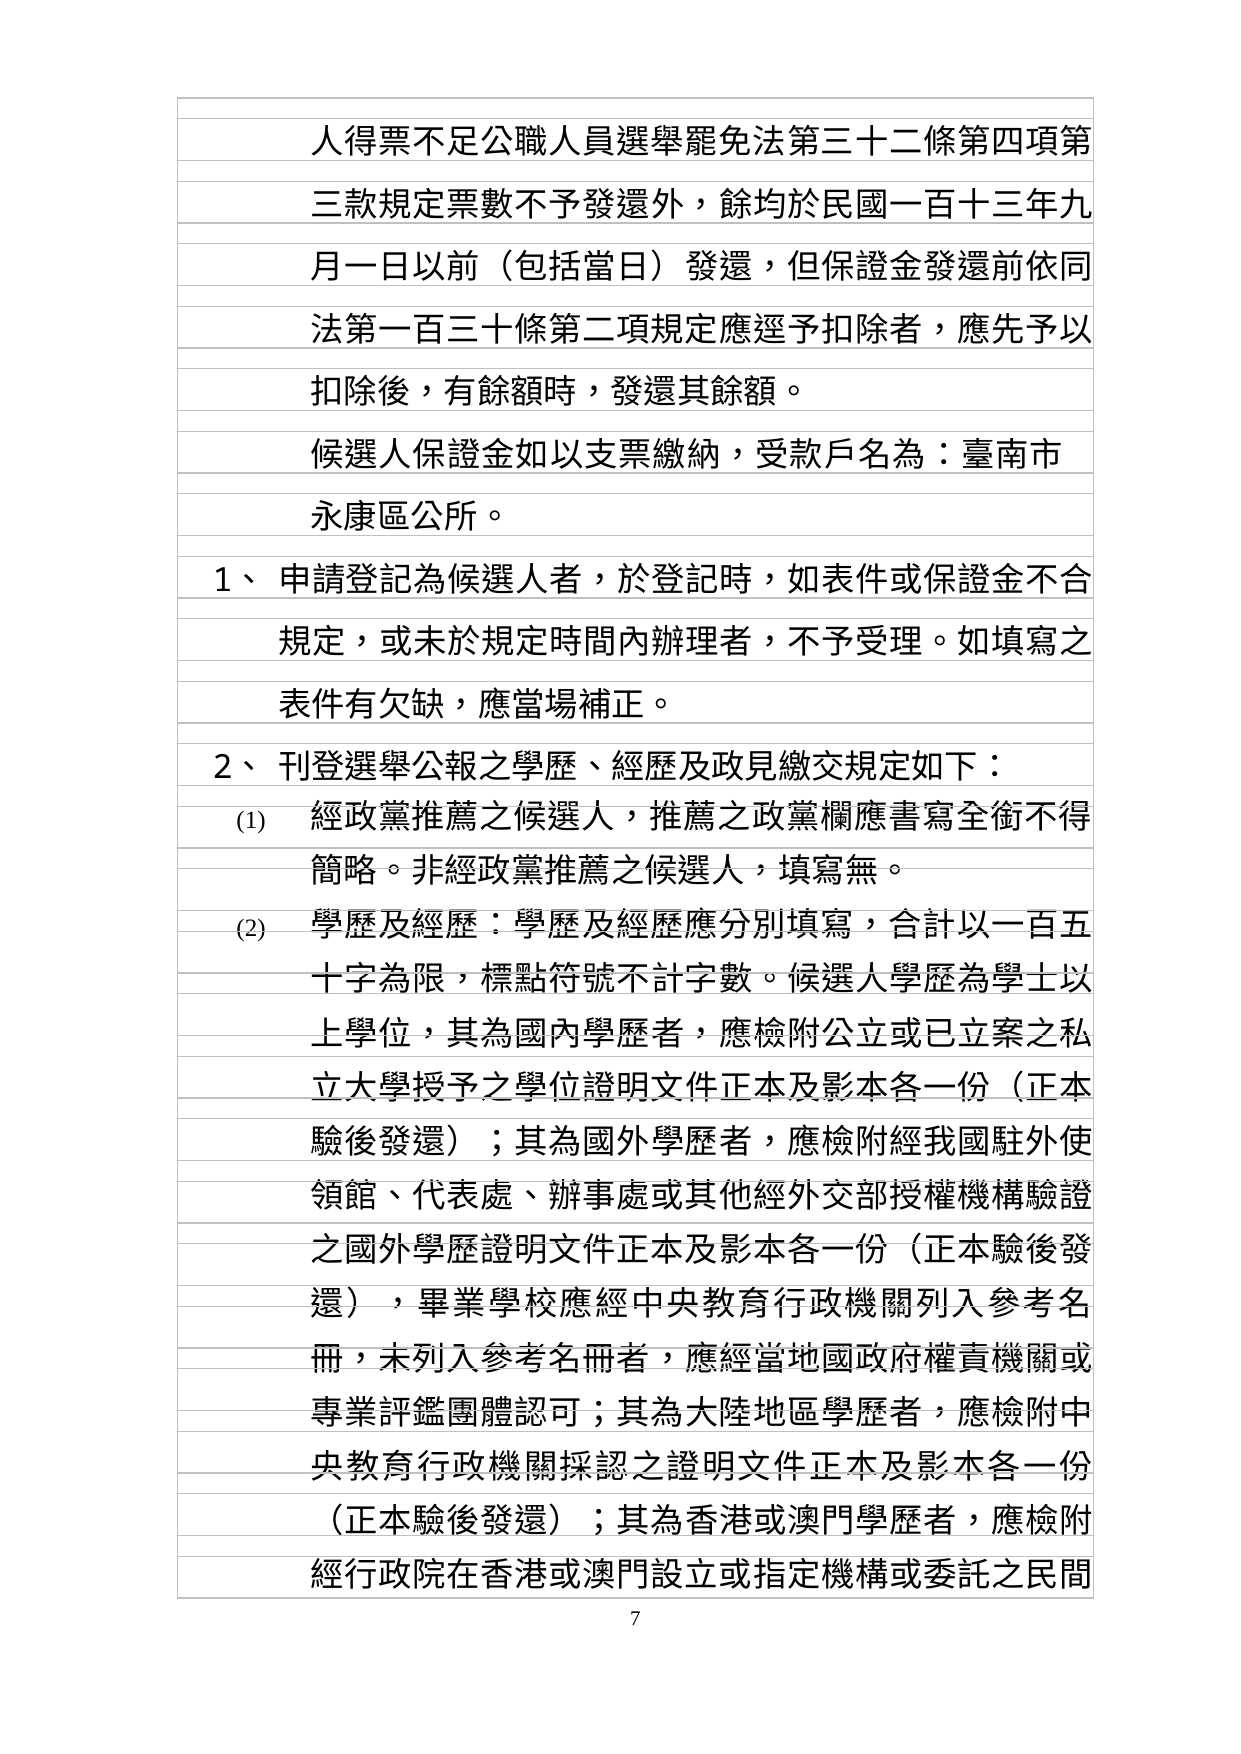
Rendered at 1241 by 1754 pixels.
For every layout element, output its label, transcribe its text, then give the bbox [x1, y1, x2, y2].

list 申請登記為候選人者，於登記時，如表件或保證金不合 [212, 557, 1093, 597]
list 刊登選舉公報之學歷、經歷及政見繳交規定如下： [212, 744, 1093, 785]
list 學歷及經歷：學歷及經歷應分別填寫，合計以一百五十字為限，標點符號不計字數。候選人學歷為學士以上學位，其為國內學歷者，應檢附公立或已立案之私立大學授予之學位證明文件正本及影本各一份（正本驗後發還）；其為國外學歷者，應檢附經我國駐外使領館、代表處、辦事處或其他經外交部授權機構驗證之國外學歷證明文件正本及影本各一份（正本驗後發還），畢業學校應經中央教育行政機關列入參考名冊，未列入參考名冊者，應經當地國政府權責機關或專業評鑑團體認可；其為大陸地區學歷者，應檢附中央教育行政機關採認之證明文件正本及影本各一份（正本驗後發還）；其為香港或澳門學歷者，應檢附經行政院在香港或澳門設立或指定機構或委託之民間團體驗證之學歷證明文件正本及影本各一份（正本驗後發還），畢業學校應經中央教育行政機關列入認可名冊。未檢附學歷證明文件者，選舉公報不予刊登該學歷。惟國內外學歷證明文件，於九十三年三月二十日以後辦理之總統、副總統選舉及九十七年一月十二日以後辦理之各項公職人員選舉；大陸地區學歷證明文件，於一百零三年十一月二十九日以後辦理之各項公職人員選舉；香港或澳門學歷證明文件，於一百零七年十一月二十四日以後辦理之各項公職人員選舉，曾刊登於選舉公報學歷欄內之候選人學歷，得予免附。但應於刊登選舉公報之個人資料及政見稿內註明該學歷及選舉名稱。另候選人於與我國簽署免除重複驗證國際書面協定國家取得之國外學歷，如檢附經其政府指定之權責機關驗證之該國學歷證明文件，得免經我國駐外使領館、代表處、辦事處或其他經外交部授權機構驗證。 [236, 932, 1093, 972]
list 學歷及經歷：學歷及經歷應分別填寫，合計以一百五十字為限，標點符號不計字數。候選人學歷為學士以上學位，其為國內學歷者，應檢附公立或已立案之私立大學授予之學位證明文件正本及影本各一份（正本驗後發還）；其為國外學歷者，應檢附經我國駐外使領館、代表處、辦事處或其他經外交部授權機構驗證之國外學歷證明文件正本及影本各一份（正本驗後發還），畢業學校應經中央教育行政機關列入參考名冊，未列入參考名冊者，應經當地國政府權責機關或專業評鑑團體認可；其為大陸地區學歷者，應檢附中央教育行政機關採認之證明文件正本及影本各一份（正本驗後發還）；其為香港或澳門學歷者，應檢附經行政院在香港或澳門設立或指定機構或委託之民間團體驗證之學歷證明文件正本及影本各一份（正本驗後發還），畢業學校應經中央教育行政機關列入認可名冊。未檢附學歷證明文件者，選舉公報不予刊登該學歷。惟國內外學歷證明文件，於九十三年三月二十日以後辦理之總統、副總統選舉及九十七年一月十二日以後辦理之各項公職人員選舉；大陸地區學歷證明文件，於一百零三年十一月二十九日以後辦理之各項公職人員選舉；香港或澳門學歷證明文件，於一百零七年十一月二十四日以後辦理之各項公職人員選舉，曾刊登於選舉公報學歷欄內之候選人學歷，得予免附。但應於刊登選舉公報之個人資料及政見稿內註明該學歷及選舉名稱。另候選人於與我國簽署免除重複驗證國際書面協定國家取得之國外學歷，如檢附經其政府指定之權責機關驗證之該國學歷證明文件，得免經我國駐外使領館、代表處、辦事處或其他經外交部授權機構驗證。 [236, 1557, 1093, 1597]
list [212, 661, 1093, 681]
list 法第一百三十條第二項規定應逕予扣除者，應先予以 [236, 307, 1093, 347]
list 學歷及經歷：學歷及經歷應分別填寫，合計以一百五十字為限，標點符號不計字數。候選人學歷為學士以上學位，其為國內學歷者，應檢附公立或已立案之私立大學授予之學位證明文件正本及影本各一份（正本驗後發還）；其為國外學歷者，應檢附經我國駐外使領館、代表處、辦事處或其他經外交部授權機構驗證之國外學歷證明文件正本及影本各一份（正本驗後發還），畢業學校應經中央教育行政機關列入參考名冊，未列入參考名冊者，應經當地國政府權責機關或專業評鑑團體認可；其為大陸地區學歷者，應檢附中央教育行政機關採認之證明文件正本及影本各一份（正本驗後發還）；其為香港或澳門學歷者，應檢附經行政院在香港或澳門設立或指定機構或委託之民間團體驗證之學歷證明文件正本及影本各一份（正本驗後發還），畢業學校應經中央教育行政機關列入認可名冊。未檢附學歷證明文件者，選舉公報不予刊登該學歷。惟國內外學歷證明文件，於九十三年三月二十日以後辦理之總統、副總統選舉及九十七年一月十二日以後辦理之各項公職人員選舉；大陸地區學歷證明文件，於一百零三年十一月二十九日以後辦理之各項公職人員選舉；香港或澳門學歷證明文件，於一百零七年十一月二十四日以後辦理之各項公職人員選舉，曾刊登於選舉公報學歷欄內之候選人學歷，得予免附。但應於刊登選舉公報之個人資料及政見稿內註明該學歷及選舉名稱。另候選人於與我國簽署免除重複驗證國際書面協定國家取得之國外學歷，如檢附經其政府指定之權責機關驗證之該國學歷證明文件，得免經我國駐外使領館、代表處、辦事處或其他經外交部授權機構驗證。 [236, 1119, 1093, 1160]
text [310, 474, 1063, 493]
list 扣除後，有餘額時，發還其餘額。 [236, 369, 1093, 410]
list 學歷及經歷：學歷及經歷應分別填寫，合計以一百五十字為限，標點符號不計字數。候選人學歷為學士以上學位，其為國內學歷者，應檢附公立或已立案之私立大學授予之學位證明文件正本及影本各一份（正本驗後發還）；其為國外學歷者，應檢附經我國駐外使領館、代表處、辦事處或其他經外交部授權機構驗證之國外學歷證明文件正本及影本各一份（正本驗後發還），畢業學校應經中央教育行政機關列入參考名冊，未列入參考名冊者，應經當地國政府權責機關或專業評鑑團體認可；其為大陸地區學歷者，應檢附中央教育行政機關採認之證明文件正本及影本各一份（正本驗後發還）；其為香港或澳門學歷者，應檢附經行政院在香港或澳門設立或指定機構或委託之民間團體驗證之學歷證明文件正本及影本各一份（正本驗後發還），畢業學校應經中央教育行政機關列入認可名冊。未檢附學歷證明文件者，選舉公報不予刊登該學歷。惟國內外學歷證明文件，於九十三年三月二十日以後辦理之總統、副總統選舉及九十七年一月十二日以後辦理之各項公職人員選舉；大陸地區學歷證明文件，於一百零三年十一月二十九日以後辦理之各項公職人員選舉；香港或澳門學歷證明文件，於一百零七年十一月二十四日以後辦理之各項公職人員選舉，曾刊登於選舉公報學歷欄內之候選人學歷，得予免附。但應於刊登選舉公報之個人資料及政見稿內註明該學歷及選舉名稱。另候選人於與我國簽署免除重複驗證國際書面協定國家取得之國外學歷，如檢附經其政府指定之權責機關驗證之該國學歷證明文件，得免經我國駐外使領館、代表處、辦事處或其他經外交部授權機構驗證。 [236, 1307, 1093, 1347]
list [236, 161, 1093, 181]
list [236, 286, 1093, 306]
list 學歷及經歷：學歷及經歷應分別填寫，合計以一百五十字為限，標點符號不計字數。候選人學歷為學士以上學位，其為國內學歷者，應檢附公立或已立案之私立大學授予之學位證明文件正本及影本各一份（正本驗後發還）；其為國外學歷者，應檢附經我國駐外使領館、代表處、辦事處或其他經外交部授權機構驗證之國外學歷證明文件正本及影本各一份（正本驗後發還），畢業學校應經中央教育行政機關列入參考名冊，未列入參考名冊者，應經當地國政府權責機關或專業評鑑團體認可；其為大陸地區學歷者，應檢附中央教育行政機關採認之證明文件正本及影本各一份（正本驗後發還）；其為香港或澳門學歷者，應檢附經行政院在香港或澳門設立或指定機構或委託之民間團體驗證之學歷證明文件正本及影本各一份（正本驗後發還），畢業學校應經中央教育行政機關列入認可名冊。未檢附學歷證明文件者，選舉公報不予刊登該學歷。惟國內外學歷證明文件，於九十三年三月二十日以後辦理之總統、副總統選舉及九十七年一月十二日以後辦理之各項公職人員選舉；大陸地區學歷證明文件，於一百零三年十一月二十九日以後辦理之各項公職人員選舉；香港或澳門學歷證明文件，於一百零七年十一月二十四日以後辦理之各項公職人員選舉，曾刊登於選舉公報學歷欄內之候選人學歷，得予免附。但應於刊登選舉公報之個人資料及政見稿內註明該學歷及選舉名稱。另候選人於與我國簽署免除重複驗證國際書面協定國家取得之國外學歷，如檢附經其政府指定之權責機關驗證之該國學歷證明文件，得免經我國駐外使領館、代表處、辦事處或其他經外交部授權機構驗證。 [236, 1224, 1093, 1243]
list 學歷及經歷：學歷及經歷應分別填寫，合計以一百五十字為限，標點符號不計字數。候選人學歷為學士以上學位，其為國內學歷者，應檢附公立或已立案之私立大學授予之學位證明文件正本及影本各一份（正本驗後發還）；其為國外學歷者，應檢附經我國駐外使領館、代表處、辦事處或其他經外交部授權機構驗證之國外學歷證明文件正本及影本各一份（正本驗後發還），畢業學校應經中央教育行政機關列入參考名冊，未列入參考名冊者，應經當地國政府權責機關或專業評鑑團體認可；其為大陸地區學歷者，應檢附中央教育行政機關採認之證明文件正本及影本各一份（正本驗後發還）；其為香港或澳門學歷者，應檢附經行政院在香港或澳門設立或指定機構或委託之民間團體驗證之學歷證明文件正本及影本各一份（正本驗後發還），畢業學校應經中央教育行政機關列入認可名冊。未檢附學歷證明文件者，選舉公報不予刊登該學歷。惟國內外學歷證明文件，於九十三年三月二十日以後辦理之總統、副總統選舉及九十七年一月十二日以後辦理之各項公職人員選舉；大陸地區學歷證明文件，於一百零三年十一月二十九日以後辦理之各項公職人員選舉；香港或澳門學歷證明文件，於一百零七年十一月二十四日以後辦理之各項公職人員選舉，曾刊登於選舉公報學歷欄內之候選人學歷，得予免附。但應於刊登選舉公報之個人資料及政見稿內註明該學歷及選舉名稱。另候選人於與我國簽署免除重複驗證國際書面協定國家取得之國外學歷，如檢附經其政府指定之權責機關驗證之該國學歷證明文件，得免經我國駐外使領館、代表處、辦事處或其他經外交部授權機構驗證。 [236, 1369, 1093, 1410]
list 學歷及經歷：學歷及經歷應分別填寫，合計以一百五十字為限，標點符號不計字數。候選人學歷為學士以上學位，其為國內學歷者，應檢附公立或已立案之私立大學授予之學位證明文件正本及影本各一份（正本驗後發還）；其為國外學歷者，應檢附經我國駐外使領館、代表處、辦事處或其他經外交部授權機構驗證之國外學歷證明文件正本及影本各一份（正本驗後發還），畢業學校應經中央教育行政機關列入參考名冊，未列入參考名冊者，應經當地國政府權責機關或專業評鑑團體認可；其為大陸地區學歷者，應檢附中央教育行政機關採認之證明文件正本及影本各一份（正本驗後發還）；其為香港或澳門學歷者，應檢附經行政院在香港或澳門設立或指定機構或委託之民間團體驗證之學歷證明文件正本及影本各一份（正本驗後發還），畢業學校應經中央教育行政機關列入認可名冊。未檢附學歷證明文件者，選舉公報不予刊登該學歷。惟國內外學歷證明文件，於九十三年三月二十日以後辦理之總統、副總統選舉及九十七年一月十二日以後辦理之各項公職人員選舉；大陸地區學歷證明文件，於一百零三年十一月二十九日以後辦理之各項公職人員選舉；香港或澳門學歷證明文件，於一百零七年十一月二十四日以後辦理之各項公職人員選舉，曾刊登於選舉公報學歷欄內之候選人學歷，得予免附。但應於刊登選舉公報之個人資料及政見稿內註明該學歷及選舉名稱。另候選人於與我國簽署免除重複驗證國際書面協定國家取得之國外學歷，如檢附經其政府指定之權責機關驗證之該國學歷證明文件，得免經我國駐外使領館、代表處、辦事處或其他經外交部授權機構驗證。 [236, 1244, 1093, 1285]
list [212, 724, 1093, 743]
text [310, 411, 1063, 431]
list [236, 349, 1093, 368]
list 學歷及經歷：學歷及經歷應分別填寫，合計以一百五十字為限，標點符號不計字數。候選人學歷為學士以上學位，其為國內學歷者，應檢附公立或已立案之私立大學授予之學位證明文件正本及影本各一份（正本驗後發還）；其為國外學歷者，應檢附經我國駐外使領館、代表處、辦事處或其他經外交部授權機構驗證之國外學歷證明文件正本及影本各一份（正本驗後發還），畢業學校應經中央教育行政機關列入參考名冊，未列入參考名冊者，應經當地國政府權責機關或專業評鑑團體認可；其為大陸地區學歷者，應檢附中央教育行政機關採認之證明文件正本及影本各一份（正本驗後發還）；其為香港或澳門學歷者，應檢附經行政院在香港或澳門設立或指定機構或委託之民間團體驗證之學歷證明文件正本及影本各一份（正本驗後發還），畢業學校應經中央教育行政機關列入認可名冊。未檢附學歷證明文件者，選舉公報不予刊登該學歷。惟國內外學歷證明文件，於九十三年三月二十日以後辦理之總統、副總統選舉及九十七年一月十二日以後辦理之各項公職人員選舉；大陸地區學歷證明文件，於一百零三年十一月二十九日以後辦理之各項公職人員選舉；香港或澳門學歷證明文件，於一百零七年十一月二十四日以後辦理之各項公職人員選舉，曾刊登於選舉公報學歷欄內之候選人學歷，得予免附。但應於刊登選舉公報之個人資料及政見稿內註明該學歷及選舉名稱。另候選人於與我國簽署免除重複驗證國際書面協定國家取得之國外學歷，如檢附經其政府指定之權責機關驗證之該國學歷證明文件，得免經我國駐外使領館、代表處、辦事處或其他經外交部授權機構驗證。 [236, 1057, 1093, 1097]
list 規定，或未於規定時間內辦理者，不予受理。如填寫之 [212, 619, 1093, 660]
list [212, 599, 1093, 618]
list 學歷及經歷：學歷及經歷應分別填寫，合計以一百五十字為限，標點符號不計字數。候選人學歷為學士以上學位，其為國內學歷者，應檢附公立或已立案之私立大學授予之學位證明文件正本及影本各一份（正本驗後發還）；其為國外學歷者，應檢附經我國駐外使領館、代表處、辦事處或其他經外交部授權機構驗證之國外學歷證明文件正本及影本各一份（正本驗後發還），畢業學校應經中央教育行政機關列入參考名冊，未列入參考名冊者，應經當地國政府權責機關或專業評鑑團體認可；其為大陸地區學歷者，應檢附中央教育行政機關採認之證明文件正本及影本各一份（正本驗後發還）；其為香港或澳門學歷者，應檢附經行政院在香港或澳門設立或指定機構或委託之民間團體驗證之學歷證明文件正本及影本各一份（正本驗後發還），畢業學校應經中央教育行政機關列入認可名冊。未檢附學歷證明文件者，選舉公報不予刊登該學歷。惟國內外學歷證明文件，於九十三年三月二十日以後辦理之總統、副總統選舉及九十七年一月十二日以後辦理之各項公職人員選舉；大陸地區學歷證明文件，於一百零三年十一月二十九日以後辦理之各項公職人員選舉；香港或澳門學歷證明文件，於一百零七年十一月二十四日以後辦理之各項公職人員選舉，曾刊登於選舉公報學歷欄內之候選人學歷，得予免附。但應於刊登選舉公報之個人資料及政見稿內註明該學歷及選舉名稱。另候選人於與我國簽署免除重複驗證國際書面協定國家取得之國外學歷，如檢附經其政府指定之權責機關驗證之該國學歷證明文件，得免經我國駐外使領館、代表處、辦事處或其他經外交部授權機構驗證。 [236, 893, 1093, 910]
list 經政黨推薦之候選人，推薦之政黨欄應書寫全銜不得簡略。非經政黨推薦之候選人，填寫無。 [236, 786, 1093, 806]
list 學歷及經歷：學歷及經歷應分別填寫，合計以一百五十字為限，標點符號不計字數。候選人學歷為學士以上學位，其為國內學歷者，應檢附公立或已立案之私立大學授予之學位證明文件正本及影本各一份（正本驗後發還）；其為國外學歷者，應檢附經我國駐外使領館、代表處、辦事處或其他經外交部授權機構驗證之國外學歷證明文件正本及影本各一份（正本驗後發還），畢業學校應經中央教育行政機關列入參考名冊，未列入參考名冊者，應經當地國政府權責機關或專業評鑑團體認可；其為大陸地區學歷者，應檢附中央教育行政機關採認之證明文件正本及影本各一份（正本驗後發還）；其為香港或澳門學歷者，應檢附經行政院在香港或澳門設立或指定機構或委託之民間團體驗證之學歷證明文件正本及影本各一份（正本驗後發還），畢業學校應經中央教育行政機關列入認可名冊。未檢附學歷證明文件者，選舉公報不予刊登該學歷。惟國內外學歷證明文件，於九十三年三月二十日以後辦理之總統、副總統選舉及九十七年一月十二日以後辦理之各項公職人員選舉；大陸地區學歷證明文件，於一百零三年十一月二十九日以後辦理之各項公職人員選舉；香港或澳門學歷證明文件，於一百零七年十一月二十四日以後辦理之各項公職人員選舉，曾刊登於選舉公報學歷欄內之候選人學歷，得予免附。但應於刊登選舉公報之個人資料及政見稿內註明該學歷及選舉名稱。另候選人於與我國簽署免除重複驗證國際書面協定國家取得之國外學歷，如檢附經其政府指定之權責機關驗證之該國學歷證明文件，得免經我國駐外使領館、代表處、辦事處或其他經外交部授權機構驗證。 [236, 1161, 1093, 1181]
list [236, 99, 1093, 118]
list 學歷及經歷：學歷及經歷應分別填寫，合計以一百五十字為限，標點符號不計字數。候選人學歷為學士以上學位，其為國內學歷者，應檢附公立或已立案之私立大學授予之學位證明文件正本及影本各一份（正本驗後發還）；其為國外學歷者，應檢附經我國駐外使領館、代表處、辦事處或其他經外交部授權機構驗證之國外學歷證明文件正本及影本各一份（正本驗後發還），畢業學校應經中央教育行政機關列入參考名冊，未列入參考名冊者，應經當地國政府權責機關或專業評鑑團體認可；其為大陸地區學歷者，應檢附中央教育行政機關採認之證明文件正本及影本各一份（正本驗後發還）；其為香港或澳門學歷者，應檢附經行政院在香港或澳門設立或指定機構或委託之民間團體驗證之學歷證明文件正本及影本各一份（正本驗後發還），畢業學校應經中央教育行政機關列入認可名冊。未檢附學歷證明文件者，選舉公報不予刊登該學歷。惟國內外學歷證明文件，於九十三年三月二十日以後辦理之總統、副總統選舉及九十七年一月十二日以後辦理之各項公職人員選舉；大陸地區學歷證明文件，於一百零三年十一月二十九日以後辦理之各項公職人員選舉；香港或澳門學歷證明文件，於一百零七年十一月二十四日以後辦理之各項公職人員選舉，曾刊登於選舉公報學歷欄內之候選人學歷，得予免附。但應於刊登選舉公報之個人資料及政見稿內註明該學歷及選舉名稱。另候選人於與我國簽署免除重複驗證國際書面協定國家取得之國外學歷，如檢附經其政府指定之權責機關驗證之該國學歷證明文件，得免經我國駐外使領館、代表處、辦事處或其他經外交部授權機構驗證。 [236, 1411, 1093, 1431]
list [236, 224, 1093, 243]
list 表件有欠缺，應當場補正。 [212, 682, 1093, 722]
list 學歷及經歷：學歷及經歷應分別填寫，合計以一百五十字為限，標點符號不計字數。候選人學歷為學士以上學位，其為國內學歷者，應檢附公立或已立案之私立大學授予之學位證明文件正本及影本各一份（正本驗後發還）；其為國外學歷者，應檢附經我國駐外使領館、代表處、辦事處或其他經外交部授權機構驗證之國外學歷證明文件正本及影本各一份（正本驗後發還），畢業學校應經中央教育行政機關列入參考名冊，未列入參考名冊者，應經當地國政府權責機關或專業評鑑團體認可；其為大陸地區學歷者，應檢附中央教育行政機關採認之證明文件正本及影本各一份（正本驗後發還）；其為香港或澳門學歷者，應檢附經行政院在香港或澳門設立或指定機構或委託之民間團體驗證之學歷證明文件正本及影本各一份（正本驗後發還），畢業學校應經中央教育行政機關列入認可名冊。未檢附學歷證明文件者，選舉公報不予刊登該學歷。惟國內外學歷證明文件，於九十三年三月二十日以後辦理之總統、副總統選舉及九十七年一月十二日以後辦理之各項公職人員選舉；大陸地區學歷證明文件，於一百零三年十一月二十九日以後辦理之各項公職人員選舉；香港或澳門學歷證明文件，於一百零七年十一月二十四日以後辦理之各項公職人員選舉，曾刊登於選舉公報學歷欄內之候選人學歷，得予免附。但應於刊登選舉公報之個人資料及政見稿內註明該學歷及選舉名稱。另候選人於與我國簽署免除重複驗證國際書面協定國家取得之國外學歷，如檢附經其政府指定之權責機關驗證之該國學歷證明文件，得免經我國駐外使領館、代表處、辦事處或其他經外交部授權機構驗證。 [236, 1536, 1093, 1556]
list 經政黨推薦之候選人，推薦之政黨欄應書寫全銜不得簡略。非經政黨推薦之候選人，填寫無。 [236, 807, 1093, 847]
list [212, 536, 1093, 556]
list 學歷及經歷：學歷及經歷應分別填寫，合計以一百五十字為限，標點符號不計字數。候選人學歷為學士以上學位，其為國內學歷者，應檢附公立或已立案之私立大學授予之學位證明文件正本及影本各一份（正本驗後發還）；其為國外學歷者，應檢附經我國駐外使領館、代表處、辦事處或其他經外交部授權機構驗證之國外學歷證明文件正本及影本各一份（正本驗後發還），畢業學校應經中央教育行政機關列入參考名冊，未列入參考名冊者，應經當地國政府權責機關或專業評鑑團體認可；其為大陸地區學歷者，應檢附中央教育行政機關採認之證明文件正本及影本各一份（正本驗後發還）；其為香港或澳門學歷者，應檢附經行政院在香港或澳門設立或指定機構或委託之民間團體驗證之學歷證明文件正本及影本各一份（正本驗後發還），畢業學校應經中央教育行政機關列入認可名冊。未檢附學歷證明文件者，選舉公報不予刊登該學歷。惟國內外學歷證明文件，於九十三年三月二十日以後辦理之總統、副總統選舉及九十七年一月十二日以後辦理之各項公職人員選舉；大陸地區學歷證明文件，於一百零三年十一月二十九日以後辦理之各項公職人員選舉；香港或澳門學歷證明文件，於一百零七年十一月二十四日以後辦理之各項公職人員選舉，曾刊登於選舉公報學歷欄內之候選人學歷，得予免附。但應於刊登選舉公報之個人資料及政見稿內註明該學歷及選舉名稱。另候選人於與我國簽署免除重複驗證國際書面協定國家取得之國外學歷，如檢附經其政府指定之權責機關驗證之該國學歷證明文件，得免經我國駐外使領館、代表處、辦事處或其他經外交部授權機構驗證。 [236, 1494, 1093, 1535]
list 學歷及經歷：學歷及經歷應分別填寫，合計以一百五十字為限，標點符號不計字數。候選人學歷為學士以上學位，其為國內學歷者，應檢附公立或已立案之私立大學授予之學位證明文件正本及影本各一份（正本驗後發還）；其為國外學歷者，應檢附經我國駐外使領館、代表處、辦事處或其他經外交部授權機構驗證之國外學歷證明文件正本及影本各一份（正本驗後發還），畢業學校應經中央教育行政機關列入參考名冊，未列入參考名冊者，應經當地國政府權責機關或專業評鑑團體認可；其為大陸地區學歷者，應檢附中央教育行政機關採認之證明文件正本及影本各一份（正本驗後發還）；其為香港或澳門學歷者，應檢附經行政院在香港或澳門設立或指定機構或委託之民間團體驗證之學歷證明文件正本及影本各一份（正本驗後發還），畢業學校應經中央教育行政機關列入認可名冊。未檢附學歷證明文件者，選舉公報不予刊登該學歷。惟國內外學歷證明文件，於九十三年三月二十日以後辦理之總統、副總統選舉及九十七年一月十二日以後辦理之各項公職人員選舉；大陸地區學歷證明文件，於一百零三年十一月二十九日以後辦理之各項公職人員選舉；香港或澳門學歷證明文件，於一百零七年十一月二十四日以後辦理之各項公職人員選舉，曾刊登於選舉公報學歷欄內之候選人學歷，得予免附。但應於刊登選舉公報之個人資料及政見稿內註明該學歷及選舉名稱。另候選人於與我國簽署免除重複驗證國際書面協定國家取得之國外學歷，如檢附經其政府指定之權責機關驗證之該國學歷證明文件，得免經我國駐外使領館、代表處、辦事處或其他經外交部授權機構驗證。 [236, 1099, 1093, 1118]
text 永康區公所。 [310, 494, 1063, 535]
list 學歷及經歷：學歷及經歷應分別填寫，合計以一百五十字為限，標點符號不計字數。候選人學歷為學士以上學位，其為國內學歷者，應檢附公立或已立案之私立大學授予之學位證明文件正本及影本各一份（正本驗後發還）；其為國外學歷者，應檢附經我國駐外使領館、代表處、辦事處或其他經外交部授權機構驗證之國外學歷證明文件正本及影本各一份（正本驗後發還），畢業學校應經中央教育行政機關列入參考名冊，未列入參考名冊者，應經當地國政府權責機關或專業評鑑團體認可；其為大陸地區學歷者，應檢附中央教育行政機關採認之證明文件正本及影本各一份（正本驗後發還）；其為香港或澳門學歷者，應檢附經行政院在香港或澳門設立或指定機構或委託之民間團體驗證之學歷證明文件正本及影本各一份（正本驗後發還），畢業學校應經中央教育行政機關列入認可名冊。未檢附學歷證明文件者，選舉公報不予刊登該學歷。惟國內外學歷證明文件，於九十三年三月二十日以後辦理之總統、副總統選舉及九十七年一月十二日以後辦理之各項公職人員選舉；大陸地區學歷證明文件，於一百零三年十一月二十九日以後辦理之各項公職人員選舉；香港或澳門學歷證明文件，於一百零七年十一月二十四日以後辦理之各項公職人員選舉，曾刊登於選舉公報學歷欄內之候選人學歷，得予免附。但應於刊登選舉公報之個人資料及政見稿內註明該學歷及選舉名稱。另候選人於與我國簽署免除重複驗證國際書面協定國家取得之國外學歷，如檢附經其政府指定之權責機關驗證之該國學歷證明文件，得免經我國駐外使領館、代表處、辦事處或其他經外交部授權機構驗證。 [236, 1036, 1093, 1056]
text 候選人保證金如以支票繳納，受款戶名為：臺南市 [310, 432, 1063, 472]
list 學歷及經歷：學歷及經歷應分別填寫，合計以一百五十字為限，標點符號不計字數。候選人學歷為學士以上學位，其為國內學歷者，應檢附公立或已立案之私立大學授予之學位證明文件正本及影本各一份（正本驗後發還）；其為國外學歷者，應檢附經我國駐外使領館、代表處、辦事處或其他經外交部授權機構驗證之國外學歷證明文件正本及影本各一份（正本驗後發還），畢業學校應經中央教育行政機關列入參考名冊，未列入參考名冊者，應經當地國政府權責機關或專業評鑑團體認可；其為大陸地區學歷者，應檢附中央教育行政機關採認之證明文件正本及影本各一份（正本驗後發還）；其為香港或澳門學歷者，應檢附經行政院在香港或澳門設立或指定機構或委託之民間團體驗證之學歷證明文件正本及影本各一份（正本驗後發還），畢業學校應經中央教育行政機關列入認可名冊。未檢附學歷證明文件者，選舉公報不予刊登該學歷。惟國內外學歷證明文件，於九十三年三月二十日以後辦理之總統、副總統選舉及九十七年一月十二日以後辦理之各項公職人員選舉；大陸地區學歷證明文件，於一百零三年十一月二十九日以後辦理之各項公職人員選舉；香港或澳門學歷證明文件，於一百零七年十一月二十四日以後辦理之各項公職人員選舉，曾刊登於選舉公報學歷欄內之候選人學歷，得予免附。但應於刊登選舉公報之個人資料及政見稿內註明該學歷及選舉名稱。另候選人於與我國簽署免除重複驗證國際書面協定國家取得之國外學歷，如檢附經其政府指定之權責機關驗證之該國學歷證明文件，得免經我國駐外使領館、代表處、辦事處或其他經外交部授權機構驗證。 [236, 994, 1093, 1035]
list 學歷及經歷：學歷及經歷應分別填寫，合計以一百五十字為限，標點符號不計字數。候選人學歷為學士以上學位，其為國內學歷者，應檢附公立或已立案之私立大學授予之學位證明文件正本及影本各一份（正本驗後發還）；其為國外學歷者，應檢附經我國駐外使領館、代表處、辦事處或其他經外交部授權機構驗證之國外學歷證明文件正本及影本各一份（正本驗後發還），畢業學校應經中央教育行政機關列入參考名冊，未列入參考名冊者，應經當地國政府權責機關或專業評鑑團體認可；其為大陸地區學歷者，應檢附中央教育行政機關採認之證明文件正本及影本各一份（正本驗後發還）；其為香港或澳門學歷者，應檢附經行政院在香港或澳門設立或指定機構或委託之民間團體驗證之學歷證明文件正本及影本各一份（正本驗後發還），畢業學校應經中央教育行政機關列入認可名冊。未檢附學歷證明文件者，選舉公報不予刊登該學歷。惟國內外學歷證明文件，於九十三年三月二十日以後辦理之總統、副總統選舉及九十七年一月十二日以後辦理之各項公職人員選舉；大陸地區學歷證明文件，於一百零三年十一月二十九日以後辦理之各項公職人員選舉；香港或澳門學歷證明文件，於一百零七年十一月二十四日以後辦理之各項公職人員選舉，曾刊登於選舉公報學歷欄內之候選人學歷，得予免附。但應於刊登選舉公報之個人資料及政見稿內註明該學歷及選舉名稱。另候選人於與我國簽署免除重複驗證國際書面協定國家取得之國外學歷，如檢附經其政府指定之權責機關驗證之該國學歷證明文件，得免經我國駐外使領館、代表處、辦事處或其他經外交部授權機構驗證。 [236, 1432, 1093, 1472]
list 學歷及經歷：學歷及經歷應分別填寫，合計以一百五十字為限，標點符號不計字數。候選人學歷為學士以上學位，其為國內學歷者，應檢附公立或已立案之私立大學授予之學位證明文件正本及影本各一份（正本驗後發還）；其為國外學歷者，應檢附經我國駐外使領館、代表處、辦事處或其他經外交部授權機構驗證之國外學歷證明文件正本及影本各一份（正本驗後發還），畢業學校應經中央教育行政機關列入參考名冊，未列入參考名冊者，應經當地國政府權責機關或專業評鑑團體認可；其為大陸地區學歷者，應檢附中央教育行政機關採認之證明文件正本及影本各一份（正本驗後發還）；其為香港或澳門學歷者，應檢附經行政院在香港或澳門設立或指定機構或委託之民間團體驗證之學歷證明文件正本及影本各一份（正本驗後發還），畢業學校應經中央教育行政機關列入認可名冊。未檢附學歷證明文件者，選舉公報不予刊登該學歷。惟國內外學歷證明文件，於九十三年三月二十日以後辦理之總統、副總統選舉及九十七年一月十二日以後辦理之各項公職人員選舉；大陸地區學歷證明文件，於一百零三年十一月二十九日以後辦理之各項公職人員選舉；香港或澳門學歷證明文件，於一百零七年十一月二十四日以後辦理之各項公職人員選舉，曾刊登於選舉公報學歷欄內之候選人學歷，得予免附。但應於刊登選舉公報之個人資料及政見稿內註明該學歷及選舉名稱。另候選人於與我國簽署免除重複驗證國際書面協定國家取得之國外學歷，如檢附經其政府指定之權責機關驗證之該國學歷證明文件，得免經我國駐外使領館、代表處、辦事處或其他經外交部授權機構驗證。 [236, 1474, 1093, 1493]
list 經政黨推薦之候選人，推薦之政黨欄應書寫全銜不得簡略。非經政黨推薦之候選人，填寫無。 [236, 869, 1093, 893]
list 人得票不足公職人員選舉罷免法第三十二條第四項第 [236, 119, 1093, 160]
list 經政黨推薦之候選人，推薦之政黨欄應書寫全銜不得簡略。非經政黨推薦之候選人，填寫無。 [236, 849, 1093, 868]
list 三款規定票數不予發還外，餘均於民國一百十三年九 [236, 182, 1093, 222]
list 月一日以前（包括當日）發還，但保證金發還前依同 [236, 244, 1093, 285]
list 學歷及經歷：學歷及經歷應分別填寫，合計以一百五十字為限，標點符號不計字數。候選人學歷為學士以上學位，其為國內學歷者，應檢附公立或已立案之私立大學授予之學位證明文件正本及影本各一份（正本驗後發還）；其為國外學歷者，應檢附經我國駐外使領館、代表處、辦事處或其他經外交部授權機構驗證之國外學歷證明文件正本及影本各一份（正本驗後發還），畢業學校應經中央教育行政機關列入參考名冊，未列入參考名冊者，應經當地國政府權責機關或專業評鑑團體認可；其為大陸地區學歷者，應檢附中央教育行政機關採認之證明文件正本及影本各一份（正本驗後發還）；其為香港或澳門學歷者，應檢附經行政院在香港或澳門設立或指定機構或委託之民間團體驗證之學歷證明文件正本及影本各一份（正本驗後發還），畢業學校應經中央教育行政機關列入認可名冊。未檢附學歷證明文件者，選舉公報不予刊登該學歷。惟國內外學歷證明文件，於九十三年三月二十日以後辦理之總統、副總統選舉及九十七年一月十二日以後辦理之各項公職人員選舉；大陸地區學歷證明文件，於一百零三年十一月二十九日以後辦理之各項公職人員選舉；香港或澳門學歷證明文件，於一百零七年十一月二十四日以後辦理之各項公職人員選舉，曾刊登於選舉公報學歷欄內之候選人學歷，得予免附。但應於刊登選舉公報之個人資料及政見稿內註明該學歷及選舉名稱。另候選人於與我國簽署免除重複驗證國際書面協定國家取得之國外學歷，如檢附經其政府指定之權責機關驗證之該國學歷證明文件，得免經我國駐外使領館、代表處、辦事處或其他經外交部授權機構驗證。 [236, 1182, 1093, 1222]
